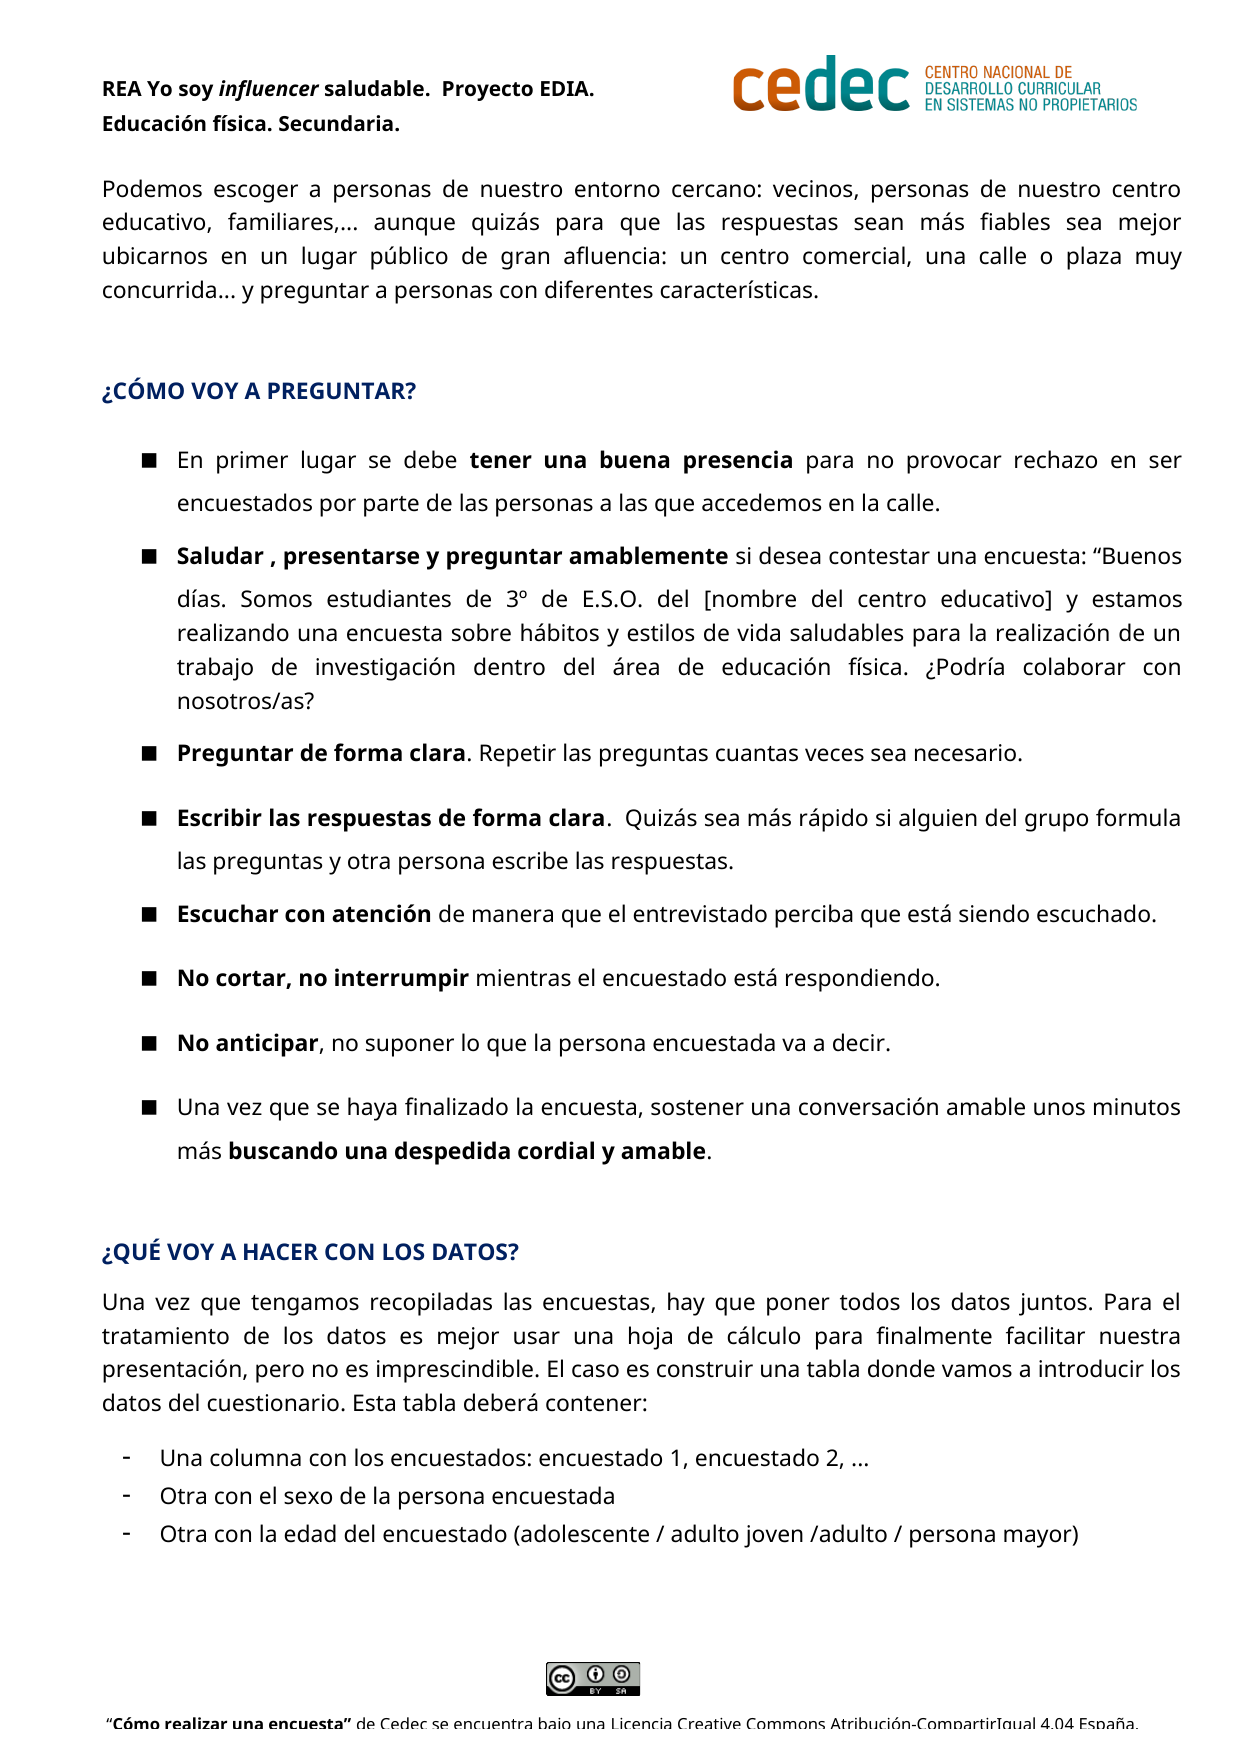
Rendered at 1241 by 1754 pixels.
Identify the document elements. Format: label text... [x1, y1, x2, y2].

list Una columna con los encuestados: encuestado 1, encuestado 2, ... [122, 1438, 1183, 1473]
picture [733, 55, 1137, 111]
list No anticipar, no suponer lo que la persona encuestada va a decir. [139, 1008, 1183, 1068]
list Otra con el sexo de la persona encuestada [122, 1476, 1183, 1512]
text Podemos escoger a personas de nuestro entorno cercano: vecinos, personas de nuestro centro educativo, familiares,... aunque quizás para que las respuestas sean más fiables sea mejor ubicarnos en un lugar público de gran afluencia: un centro comercial, una calle o plaza muy concurrida... y preguntar a personas con diferentes características. [102, 173, 1183, 305]
text ¿QUÉ VOY A HACER CON LOS DATOS? [102, 1236, 1183, 1267]
text ¿CÓMO VOY A PREGUNTAR? [102, 375, 1183, 406]
list Preguntar de forma clara. Repetir las preguntas cuantas veces sea necesario. [139, 718, 1183, 778]
list Escribir las respuestas de forma clara. Quizás sea más rápido si alguien del grupo formula las preguntas y otra persona escribe las respuestas. [139, 783, 1183, 876]
list Una vez que se haya finalizado la encuesta, sostener una conversación amable unos minutos más buscando una despedida cordial y amable. [139, 1072, 1183, 1166]
picture [546, 1662, 641, 1696]
list Otra con la edad del encuestado (adolescente / adulto joven /adulto / persona mayor) [122, 1514, 1183, 1550]
list En primer lugar se debe tener una buena presencia para no provocar rechazo en ser encuestados por parte de las personas a las que accedemos en la calle. [139, 425, 1183, 519]
list No cortar, no interrumpir mientras el encuestado está respondiendo. [139, 943, 1183, 1003]
list Saludar , presentarse y preguntar amablemente si desea contestar una encuesta: “Buenos días. Somos estudiantes de 3º de E.S.O. del [nombre del centro educativo] y estamos realizando una encuesta sobre hábitos y estilos de vida saludables para la realización de un trabajo de investigación dentro del área de educación física. ¿Podría colaborar con nosotros/as? [139, 521, 1183, 716]
list Escuchar con atención de manera que el entrevistado perciba que está siendo escuchado. [139, 879, 1183, 939]
text Una vez que tengamos recopiladas las encuestas, hay que poner todos los datos juntos. Para el tratamiento de los datos es mejor usar una hoja de cálculo para finalmente facilitar nuestra presentación, pero no es imprescindible. El caso es construir una tabla donde vamos a introducir los datos del cuestionario. Esta tabla deberá contener: [102, 1286, 1183, 1418]
